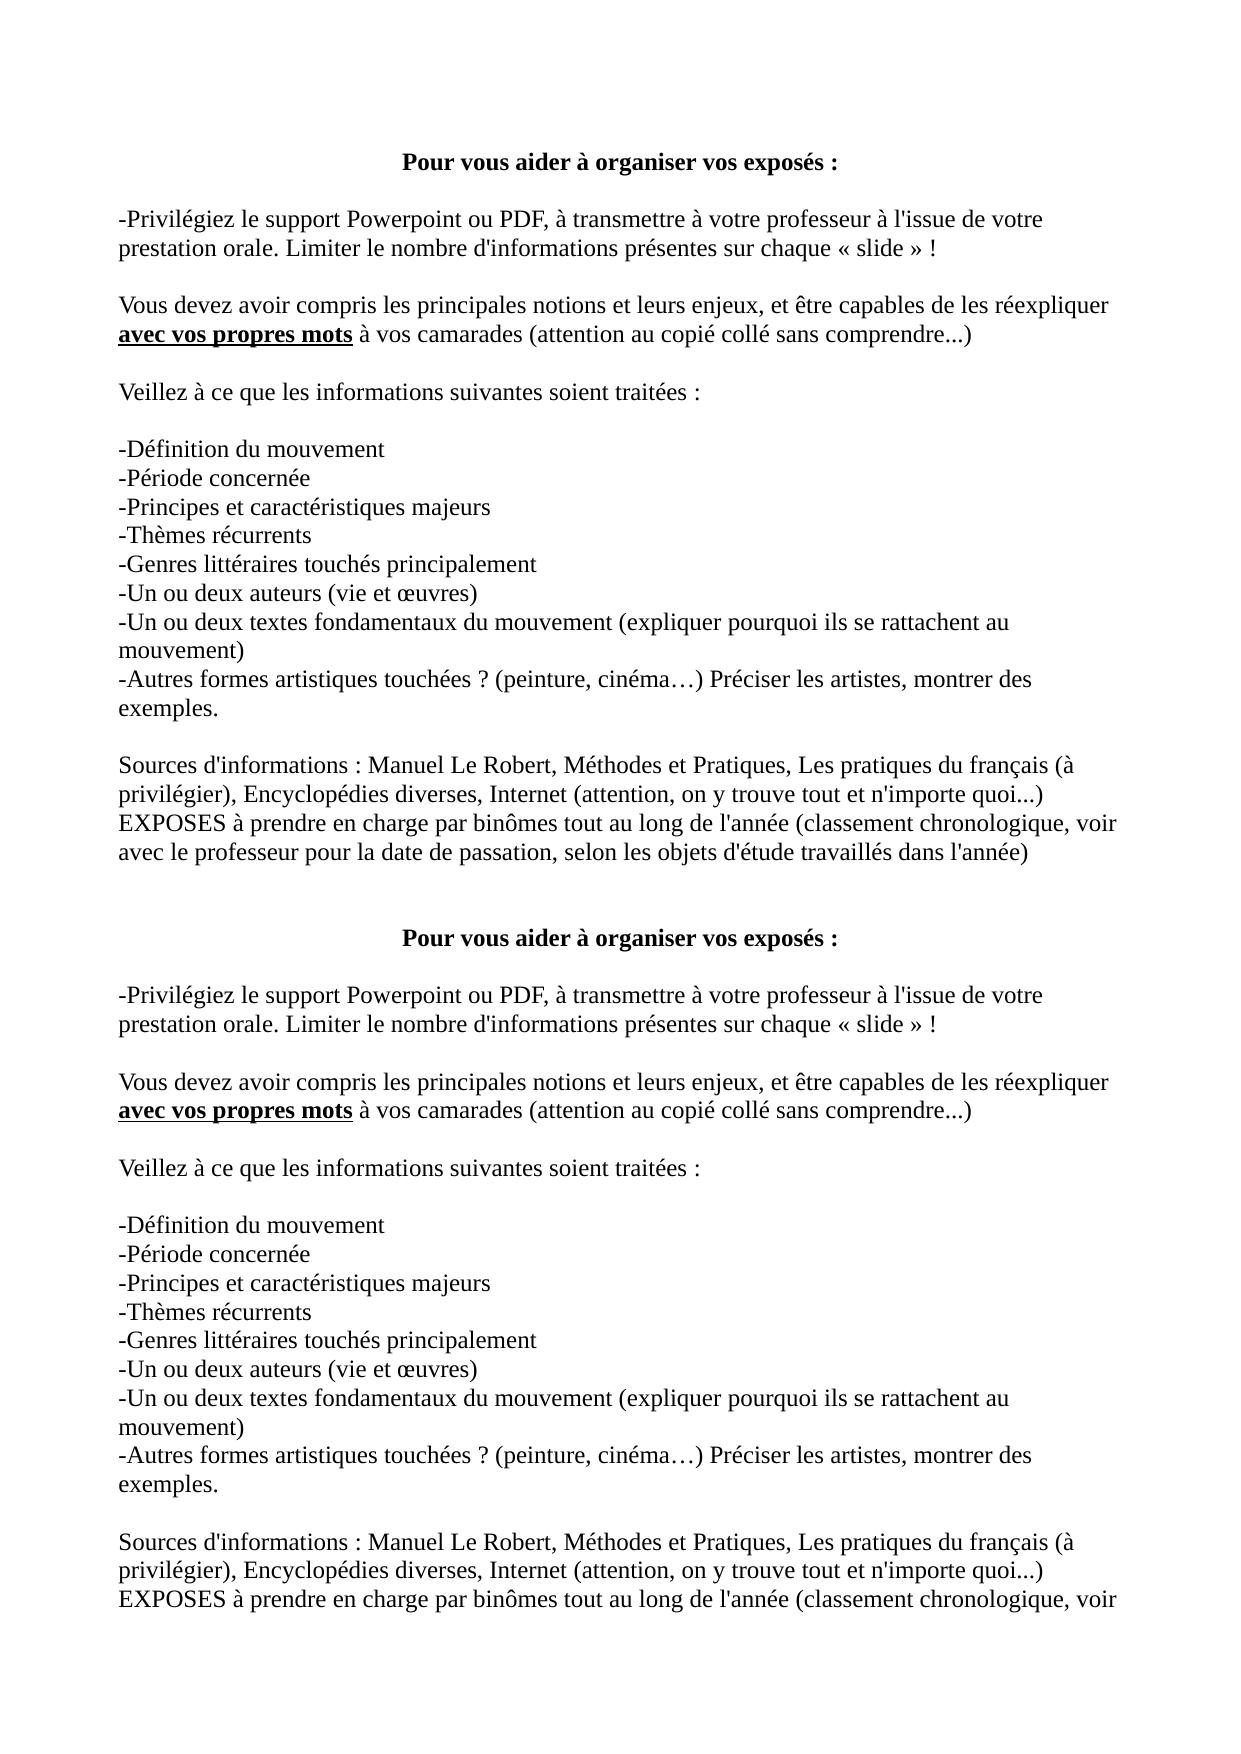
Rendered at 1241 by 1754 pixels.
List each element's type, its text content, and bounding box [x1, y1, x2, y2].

text -Principes et caractéristiques majeurs [118, 1268, 1122, 1297]
text -Privilégiez le support Powerpoint ou PDF, à transmettre à votre professeur à l'issue de votre prestation orale. Limiter le nombre d'informations présentes sur chaque « slide » ! [118, 204, 1122, 262]
text Sources d'informations : Manuel Le Robert, Méthodes et Pratiques, Les pratiques du français (à privilégier), Encyclopédies diverses, Internet (attention, on y trouve tout et n'importe quoi...) [118, 751, 1122, 808]
text Pour vous aider à organiser vos exposés : [118, 923, 1122, 952]
text -Période concernée [118, 463, 1122, 492]
text Pour vous aider à organiser vos exposés : [118, 147, 1122, 176]
text EXPOSES à prendre en charge par binômes tout au long de l'année (classement chronologique, voir [118, 1584, 1122, 1613]
text -Principes et caractéristiques majeurs [118, 492, 1122, 521]
text -Un ou deux auteurs (vie et œuvres) [118, 578, 1122, 607]
text -Définition du mouvement [118, 1211, 1122, 1239]
text -Un ou deux textes fondamentaux du mouvement (expliquer pourquoi ils se rattachent au mouvement) [118, 1383, 1122, 1441]
text Veillez à ce que les informations suivantes soient traitées : [118, 1153, 1122, 1182]
text -Un ou deux textes fondamentaux du mouvement (expliquer pourquoi ils se rattachent au mouvement) [118, 607, 1122, 664]
text EXPOSES à prendre en charge par binômes tout au long de l'année (classement chronologique, voir avec le professeur pour la date de passation, selon les objets d'étude travaillés dans l'année) [118, 808, 1122, 866]
text -Un ou deux auteurs (vie et œuvres) [118, 1354, 1122, 1383]
text -Définition du mouvement [118, 434, 1122, 463]
text -Thèmes récurrents [118, 1297, 1122, 1326]
text -Thèmes récurrents [118, 521, 1122, 549]
text Sources d'informations : Manuel Le Robert, Méthodes et Pratiques, Les pratiques du français (à privilégier), Encyclopédies diverses, Internet (attention, on y trouve tout et n'importe quoi...) [118, 1527, 1122, 1584]
text -Période concernée [118, 1239, 1122, 1268]
text Veillez à ce que les informations suivantes soient traitées : [118, 377, 1122, 406]
text Vous devez avoir compris les principales notions et leurs enjeux, et être capables de les réexpliquer avec vos propres mots à vos camarades (attention au copié collé sans comprendre...) [118, 1067, 1122, 1124]
text -Genres littéraires touchés principalement [118, 1326, 1122, 1354]
text -Privilégiez le support Powerpoint ou PDF, à transmettre à votre professeur à l'issue de votre prestation orale. Limiter le nombre d'informations présentes sur chaque « slide » ! [118, 981, 1122, 1038]
text Vous devez avoir compris les principales notions et leurs enjeux, et être capables de les réexpliquer avec vos propres mots à vos camarades (attention au copié collé sans comprendre...) [118, 291, 1122, 348]
text -Genres littéraires touchés principalement [118, 549, 1122, 578]
text -Autres formes artistiques touchées ? (peinture, cinéma…) Préciser les artistes, montrer des exemples. [118, 1441, 1122, 1498]
text -Autres formes artistiques touchées ? (peinture, cinéma…) Préciser les artistes, montrer des exemples. [118, 664, 1122, 722]
